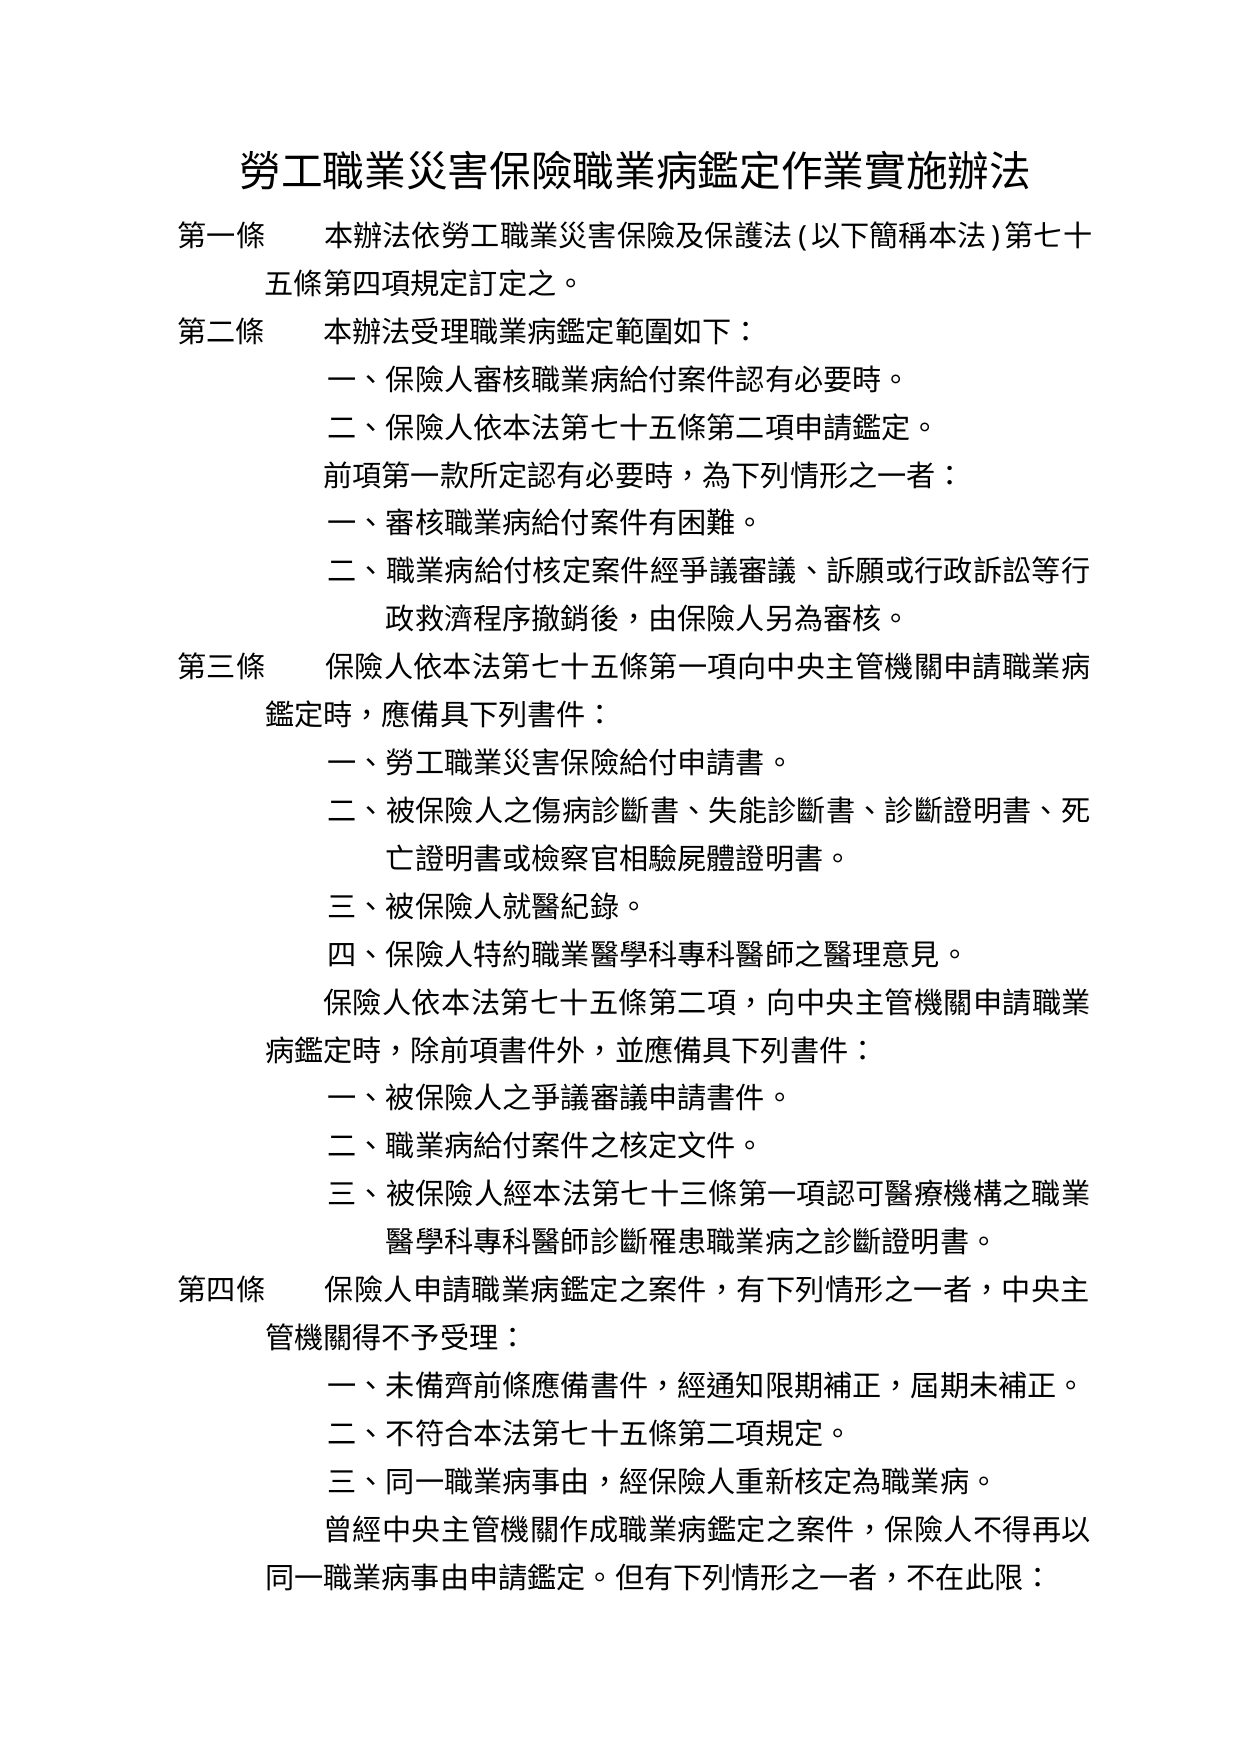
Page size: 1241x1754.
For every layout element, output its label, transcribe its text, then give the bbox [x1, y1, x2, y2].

text 三、同一職業病事由，經保險人重新核定為職業病。 [327, 1454, 1092, 1502]
text 一、保險人審核職業病給付案件認有必要時。 [327, 352, 1092, 400]
text 一、未備齊前條應備書件，經通知限期補正，屆期未補正。 [327, 1358, 1092, 1406]
text 前項第一款所定認有必要時，為下列情形之一者： [265, 448, 1092, 496]
text 一、審核職業病給付案件有困難。 [327, 496, 1092, 543]
text 二、職業病給付核定案件經爭議審議、訴願或行政訴訟等行政救濟程序撤銷後，由保險人另為審核。 [327, 543, 1092, 639]
text 第三條 保險人依本法第七十五條第一項向中央主管機關申請職業病鑑定時，應備具下列書件： [177, 639, 1092, 735]
text 一、勞工職業災害保險給付申請書。 [327, 735, 1092, 783]
text 二、保險人依本法第七十五條第二項申請鑑定。 [327, 400, 1092, 448]
text 一、被保險人之爭議審議申請書件。 [327, 1071, 1092, 1118]
text 二、不符合本法第七十五條第二項規定。 [327, 1406, 1092, 1454]
text 第四條 保險人申請職業病鑑定之案件，有下列情形之一者，中央主管機關得不予受理： [177, 1262, 1092, 1358]
text 第一條 本辦法依勞工職業災害保險及保護法(以下簡稱本法)第七十五條第四項規定訂定之。 [177, 208, 1092, 304]
text 第二條 本辦法受理職業病鑑定範圍如下： [177, 304, 1092, 352]
text 三、被保險人經本法第七十三條第一項認可醫療機構之職業醫學科專科醫師診斷罹患職業病之診斷證明書。 [327, 1166, 1092, 1262]
text 保險人依本法第七十五條第二項，向中央主管機關申請職業病鑑定時，除前項書件外，並應備具下列書件： [265, 975, 1092, 1071]
text 四、保險人特約職業醫學科專科醫師之醫理意見。 [327, 927, 1092, 975]
text 曾經中央主管機關作成職業病鑑定之案件，保險人不得再以同一職業病事由申請鑑定。但有下列情形之一者，不在此限： [265, 1502, 1092, 1598]
text 勞工職業災害保險職業病鑑定作業實施辦法 [177, 148, 1092, 196]
text 三、被保險人就醫紀錄。 [327, 879, 1092, 927]
text 二、職業病給付案件之核定文件。 [327, 1118, 1092, 1166]
text 二、被保險人之傷病診斷書、失能診斷書、診斷證明書、死亡證明書或檢察官相驗屍體證明書。 [327, 783, 1092, 879]
